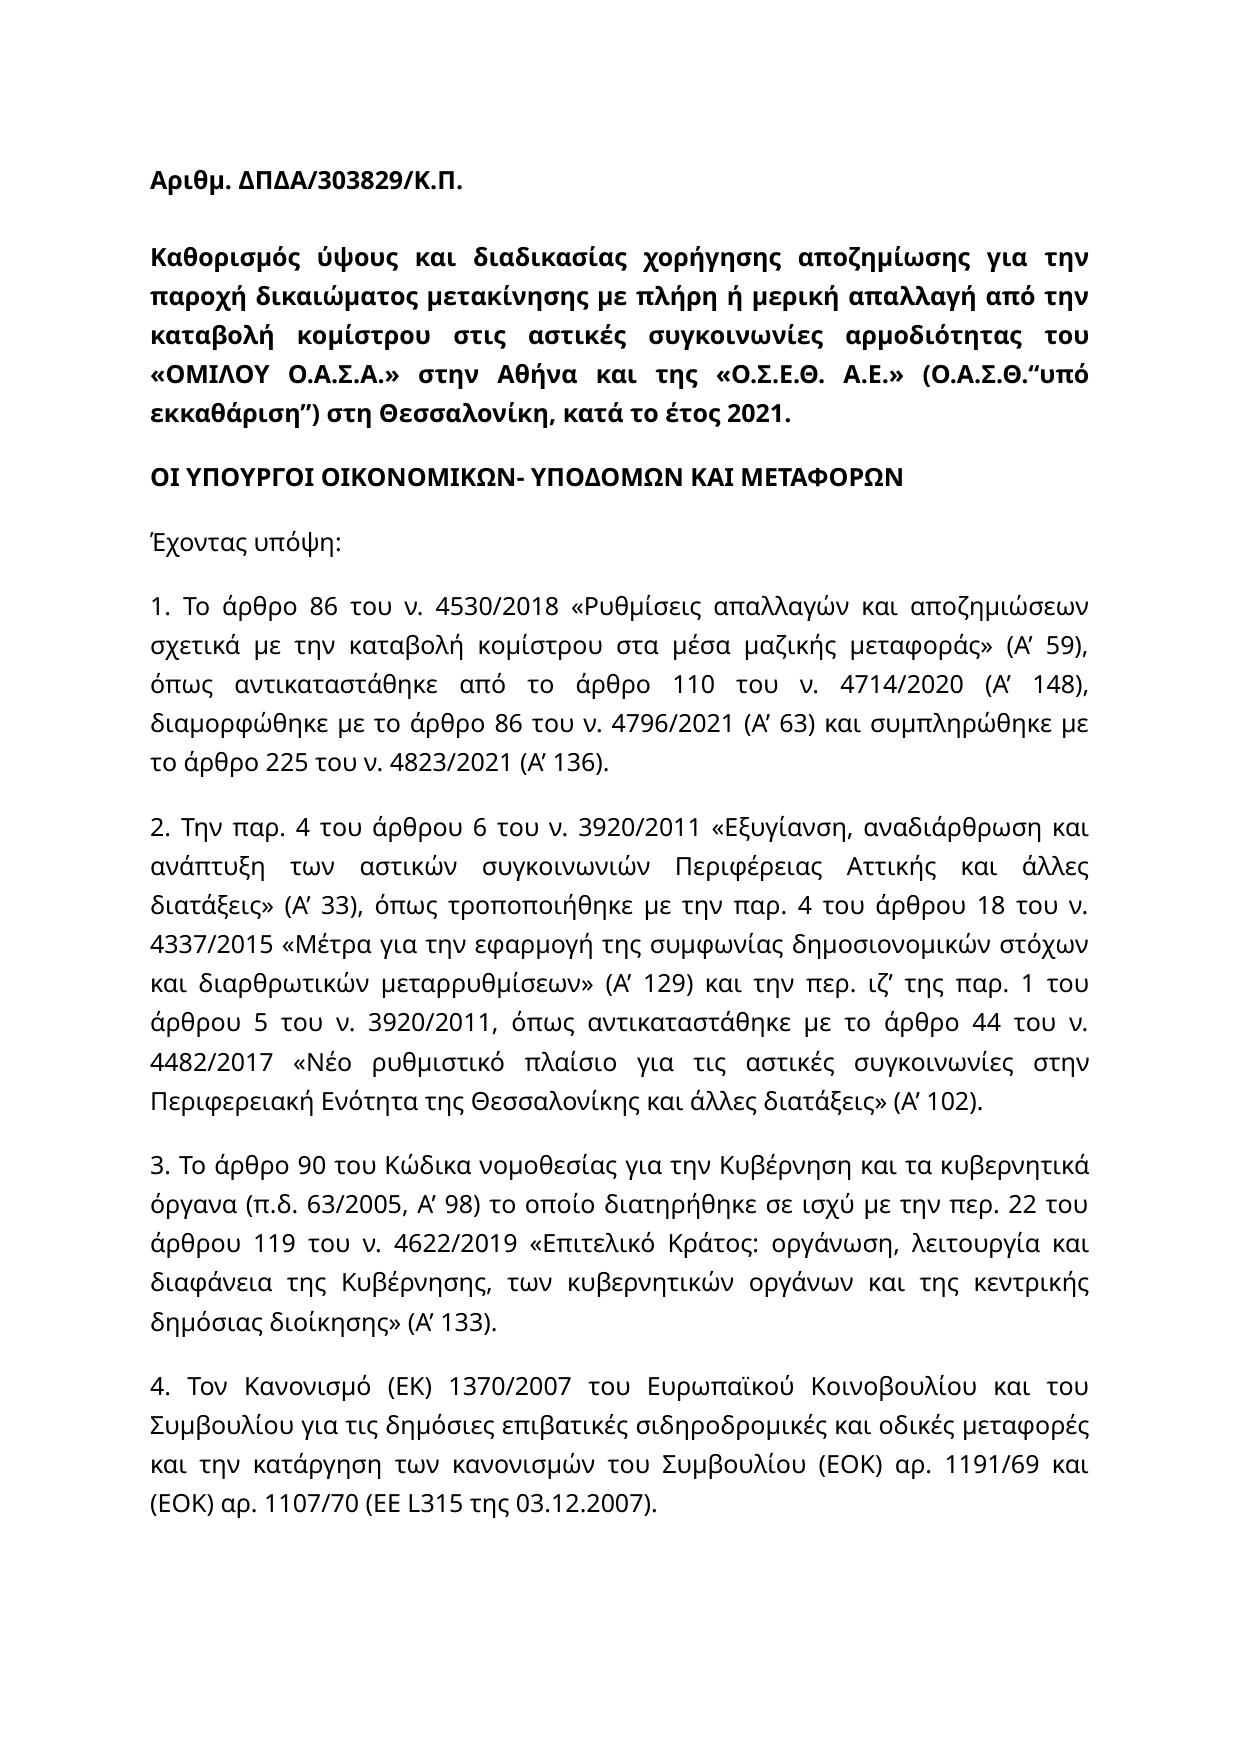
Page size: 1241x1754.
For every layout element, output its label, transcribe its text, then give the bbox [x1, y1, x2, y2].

title Αριθμ. ΔΠΔΑ/303829/Κ.Π. [150, 162, 1090, 197]
text 3. Το άρθρο 90 του Κώδικα νομοθεσίας για την Κυβέρνηση και τα κυβερνητικά όργανα (π.δ. 63/2005, Α’ 98) το οποίο διατηρήθηκε σε ισχύ με την περ. 22 του άρθρου 119 του ν. 4622/2019 «Επιτελικό Κράτος: οργάνωση, λειτουργία και διαφάνεια της Κυβέρνησης, των κυβερνητικών οργάνων και της κεντρικής δημόσιας διοίκησης» (Α’ 133). [150, 1147, 1090, 1338]
text ΟΙ ΥΠΟΥΡΓΟΙ ΟΙΚΟΝΟΜΙΚΩΝ- ΥΠΟΔΟΜΩΝ ΚΑΙ ΜΕΤΑΦΟΡΩΝ [150, 460, 1090, 494]
text 4. Τον Κανονισμό (ΕΚ) 1370/2007 του Ευρωπαϊκού Κοινοβουλίου και του Συμβουλίου για τις δημόσιες επιβατικές σιδηροδρομικές και οδικές μεταφορές και την κατάργηση των κανονισμών του Συμβουλίου (ΕΟΚ) αρ. 1191/69 και (ΕΟΚ) αρ. 1107/70 (EE L315 της 03.12.2007). [150, 1368, 1090, 1520]
text 1. Το άρθρο 86 του ν. 4530/2018 «Ρυθμίσεις απαλλαγών και αποζημιώσεων σχετικά με την καταβολή κομίστρου στα μέσα μαζικής μεταφοράς» (Α’ 59), όπως αντικαταστάθηκε από το άρθρο 110 του ν. 4714/2020 (Α’ 148), διαμορφώθηκε με το άρθρο 86 του ν. 4796/2021 (Α’ 63) και συμπληρώθηκε με το άρθρο 225 του ν. 4823/2021 (Α’ 136). [150, 588, 1090, 779]
text Έχοντας υπόψη: [150, 524, 1090, 558]
text Καθορισμός ύψους και διαδικασίας χορήγησης αποζημίωσης για την παροχή δικαιώματος μετακίνησης με πλήρη ή μερική απαλλαγή από την καταβολή κομίστρου στις αστικές συγκοινωνίες αρμοδιότητας του «ΟΜΙΛΟΥ Ο.Α.Σ.Α.» στην Αθήνα και της «Ο.Σ.Ε.Θ. Α.Ε.» (Ο.Α.Σ.Θ.“υπό εκκαθάριση”) στη Θεσσαλονίκη, κατά το έτος 2021. [150, 239, 1090, 430]
text 2. Την παρ. 4 του άρθρου 6 του ν. 3920/2011 «Εξυγίανση, αναδιάρθρωση και ανάπτυξη των αστικών συγκοινωνιών Περιφέρειας Αττικής και άλλες διατάξεις» (Α’ 33), όπως τροποποιήθηκε με την παρ. 4 του άρθρου 18 του ν. 4337/2015 «Μέτρα για την εφαρμογή της συμφωνίας δημοσιονομικών στόχων και διαρθρωτικών μεταρρυθμίσεων» (Α’ 129) και την περ. ιζ’ της παρ. 1 του άρθρου 5 του ν. 3920/2011, όπως αντικαταστάθηκε με το άρθρο 44 του ν. 4482/2017 «Νέο ρυθμιστικό πλαίσιο για τις αστικές συγκοινωνίες στην Περιφερειακή Ενότητα της Θεσσαλονίκης και άλλες διατάξεις» (Α’ 102). [150, 809, 1090, 1117]
